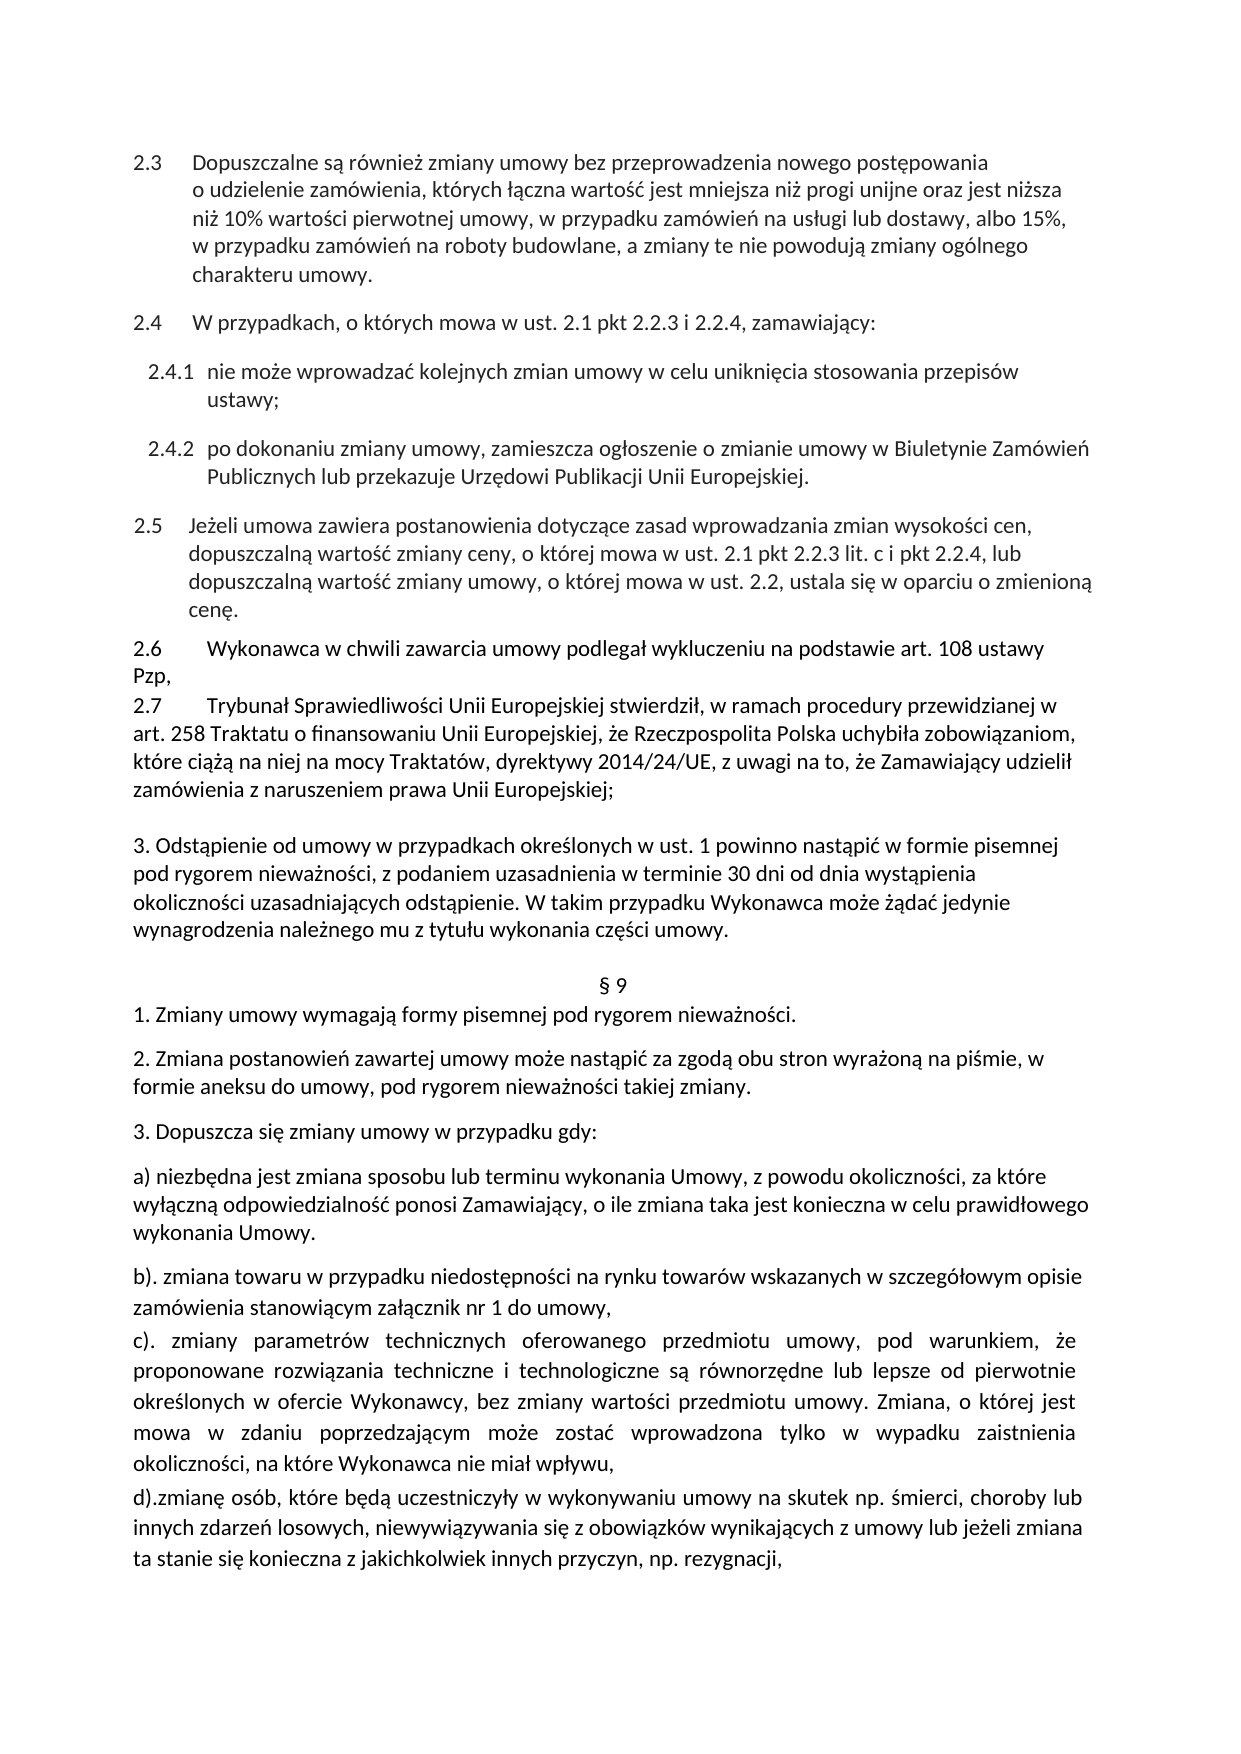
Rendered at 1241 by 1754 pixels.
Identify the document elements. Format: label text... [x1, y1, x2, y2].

text § 9 [133, 972, 1093, 1000]
text d).zmianę osób, które będą uczestniczyły w wykonywaniu umowy na skutek np. śmierci, choroby lub innych zdarzeń losowych, niewywiązywania się z obowiązków wynikających z umowy lub jeżeli zmiana ta stanie się konieczna z jakichkolwiek innych przyczyn, np. rezygnacji, [133, 1483, 1085, 1572]
list po dokonaniu zmiany umowy, zamieszcza ogłoszenie o zmianie umowy w Biuletynie Zamówień Publicznych lub przekazuje Urzędowi Publikacji Unii Europejskiej. [148, 434, 1093, 490]
list Jeżeli umowa zawiera postanowienia dotyczące zasad wprowadzania zmian wysokości cen, dopuszczalną wartość zmiany ceny, o której mowa w ust. 2.1 pkt 2.2.3 lit. c i pkt 2.2.4, lub dopuszczalną wartość zmiany umowy, o której mowa w ust. 2.2, ustala się w oparciu o zmienioną cenę. [134, 511, 1093, 623]
text 3. Dopuszcza się zmiany umowy w przypadku gdy: [133, 1117, 1093, 1145]
text 2. Zmiana postanowień zawartej umowy może nastąpić za zgodą obu stron wyrażoną na piśmie, w formie aneksu do umowy, pod rygorem nieważności takiej zmiany. [133, 1044, 1093, 1100]
text 3. Odstąpienie od umowy w przypadkach określonych w ust. 1 powinno nastąpić w formie pisemnej pod rygorem nieważności, z podaniem uzasadnienia w terminie 30 dni od dnia wystąpienia okoliczności uzasadniających odstąpienie. W takim przypadku Wykonawca może żądać jedynie wynagrodzenia należnego mu z tytułu wykonania części umowy. [133, 832, 1093, 944]
list Dopuszczalne są również zmiany umowy bez przeprowadzenia nowego postępowania o udzielenie zamówienia, których łączna wartość jest mniejsza niż progi unijne oraz jest niższa niż 10% wartości pierwotnej umowy, w przypadku zamówień na usługi lub dostawy, albo 15%, w przypadku zamówień na roboty budowlane, a zmiany te nie powodują zmiany ogólnego charakteru umowy. [133, 148, 1093, 288]
list Wykonawca w chwili zawarcia umowy podlegał wykluczeniu na podstawie art. 108 ustawy Pzp, [133, 634, 1082, 690]
text b). zmiana towaru w przypadku niedostępności na rynku towarów wskazanych w szczegółowym opisie zamówienia stanowiącym załącznik nr 1 do umowy, [133, 1262, 1084, 1321]
text 1. Zmiany umowy wymagają formy pisemnej pod rygorem nieważności. [133, 1000, 1093, 1028]
text c). zmiany parametrów technicznych oferowanego przedmiotu umowy, pod warunkiem, że proponowane rozwiązania techniczne i technologiczne są równorzędne lub lepsze od pierwotnie określonych w ofercie Wykonawcy, bez zmiany wartości przedmiotu umowy. Zmiana, o której jest mowa w zdaniu poprzedzającym może zostać wprowadzona tylko w wypadku zaistnienia okoliczności, na które Wykonawca nie miał wpływu, [133, 1326, 1077, 1477]
list Trybunał Sprawiedliwości Unii Europejskiej stwierdził, w ramach procedury przewidzianej w art. 258 Traktatu o finansowaniu Unii Europejskiej, że Rzeczpospolita Polska uchybiła zobowiązaniom, które ciążą na niej na mocy Traktatów, dyrektywy 2014/24/UE, z uwagi na to, że Zamawiający udzielił zamówienia z naruszeniem prawa Unii Europejskiej; [133, 691, 1082, 803]
list W przypadkach, o których mowa w ust. 2.1 pkt 2.2.3 i 2.2.4, zamawiający: [133, 308, 1093, 337]
text a) niezbędna jest zmiana sposobu lub terminu wykonania Umowy, z powodu okoliczności, za które wyłączną odpowiedzialność ponosi Zamawiający, o ile zmiana taka jest konieczna w celu prawidłowego wykonania Umowy. [133, 1162, 1093, 1246]
list nie może wprowadzać kolejnych zmian umowy w celu uniknięcia stosowania przepisów ustawy; [148, 357, 1093, 413]
